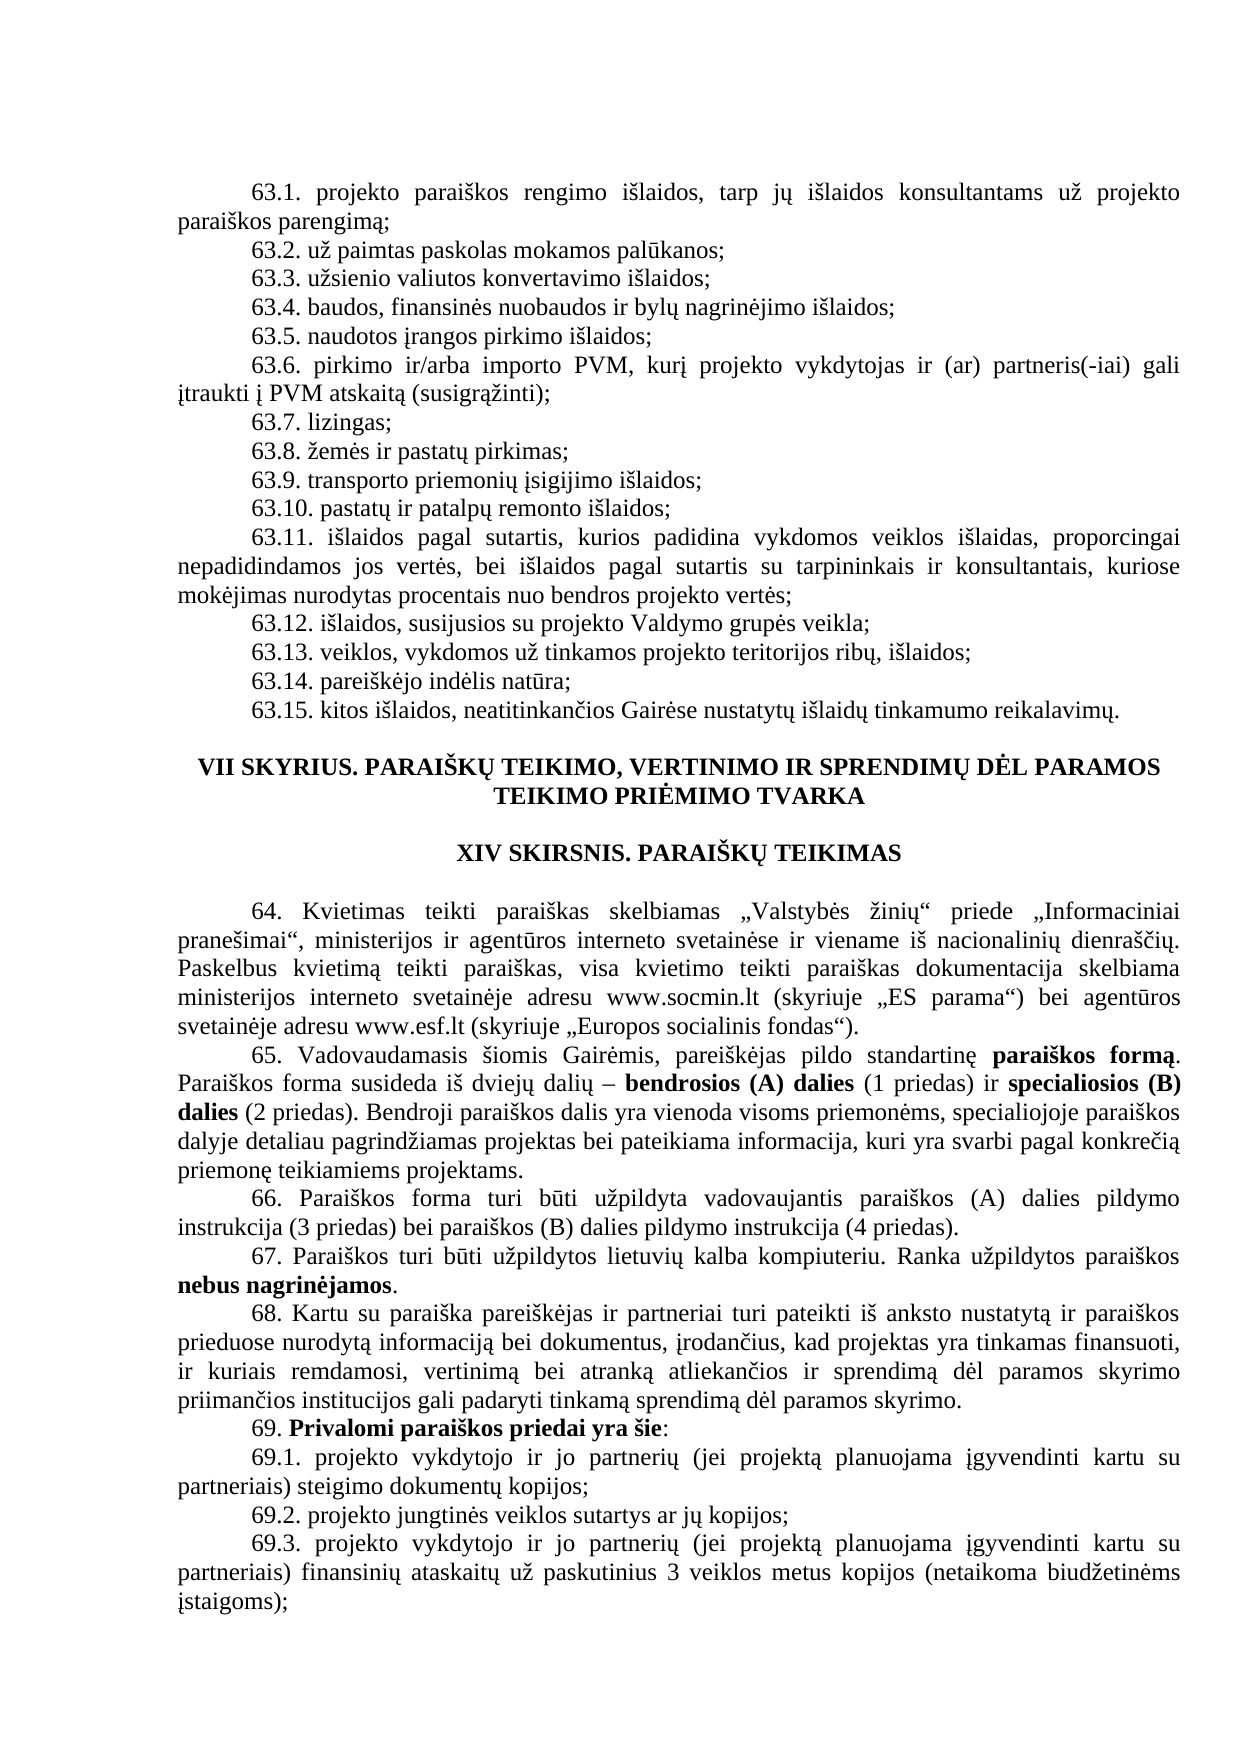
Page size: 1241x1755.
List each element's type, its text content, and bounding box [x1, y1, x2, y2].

text 63.8. žemės ir pastatų pirkimas; [177, 436, 1181, 465]
text 63.13. veiklos, vykdomos už tinkamos projekto teritorijos ribų, išlaidos; [177, 637, 1181, 666]
text 63.1. projekto paraiškos rengimo išlaidos, tarp jų išlaidos konsultantams už projekto paraiškos parengimą; [177, 177, 1181, 235]
text 69.2. projekto jungtinės veiklos sutartys ar jų kopijos; [177, 1500, 1181, 1528]
text 63.10. pastatų ir patalpų remonto išlaidos; [177, 493, 1181, 522]
text 67. Paraiškos turi būti užpildytos lietuvių kalba kompiuteriu. Ranka užpildytos paraiškos nebus nagrinėjamos. [177, 1241, 1181, 1298]
text 63.4. baudos, finansinės nuobaudos ir bylų nagrinėjimo išlaidos; [177, 292, 1181, 321]
text 63.14. pareiškėjo indėlis natūra; [177, 666, 1181, 695]
text 63.15. kitos išlaidos, neatitinkančios Gairėse nustatytų išlaidų tinkamumo reikalavimų. [177, 695, 1181, 723]
text 63.9. transporto priemonių įsigijimo išlaidos; [177, 465, 1181, 493]
text 63.3. užsienio valiutos konvertavimo išlaidos; [177, 263, 1181, 292]
text 69. Privalomi paraiškos priedai yra šie: [177, 1413, 1181, 1442]
text 63.7. lizingas; [177, 407, 1181, 436]
text 69.3. projekto vykdytojo ir jo partnerių (jei projektą planuojama įgyvendinti kartu su partneriais) finansinių ataskaitų už paskutinius 3 veiklos metus kopijos (netaikoma biudžetinėms įstaigoms); [177, 1528, 1181, 1615]
text 65. Vadovaudamasis šiomis Gairėmis, pareiškėjas pildo standartinę paraiškos formą. Paraiškos forma susideda iš dviejų dalių – bendrosios (A) dalies (1 priedas) ir specialiosios (B) dalies (2 priedas). Bendroji paraiškos dalis yra vienoda visoms priemonėms, specialiojoje paraiškos dalyje detaliau pagrindžiamas projektas bei pateikiama informacija, kuri yra svarbi pagal konkrečią priemonę teikiamiems projektams. [177, 1040, 1181, 1183]
text XIV SKIRSNIS. PARAIŠKŲ TEIKIMAS [177, 838, 1181, 867]
text VII SKYRIUS. PARAIŠKŲ TEIKIMO, VERTINIMO IR SPRENDIMŲ DĖL PARAMOS TEIKIMO PRIĖMIMO TVARKA [177, 752, 1181, 810]
text 63.2. už paimtas paskolas mokamos palūkanos; [177, 235, 1181, 263]
text 63.12. išlaidos, susijusios su projekto Valdymo grupės veikla; [177, 608, 1181, 637]
text 63.11. išlaidos pagal sutartis, kurios padidina vykdomos veiklos išlaidas, proporcingai nepadidindamos jos vertės, bei išlaidos pagal sutartis su tarpininkais ir konsultantais, kuriose mokėjimas nurodytas procentais nuo bendros projekto vertės; [177, 522, 1181, 608]
text 69.1. projekto vykdytojo ir jo partnerių (jei projektą planuojama įgyvendinti kartu su partneriais) steigimo dokumentų kopijos; [177, 1442, 1181, 1500]
text 66. Paraiškos forma turi būti užpildyta vadovaujantis paraiškos (A) dalies pildymo instrukcija (3 priedas) bei paraiškos (B) dalies pildymo instrukcija (4 priedas). [177, 1183, 1181, 1241]
text 68. Kartu su paraiška pareiškėjas ir partneriai turi pateikti iš anksto nustatytą ir paraiškos prieduose nurodytą informaciją bei dokumentus, įrodančius, kad projektas yra tinkamas finansuoti, ir kuriais remdamosi, vertinimą bei atranką atliekančios ir sprendimą dėl paramos skyrimo priimančios institucijos gali padaryti tinkamą sprendimą dėl paramos skyrimo. [177, 1298, 1181, 1413]
text 63.5. naudotos įrangos pirkimo išlaidos; [177, 321, 1181, 350]
text 63.6. pirkimo ir/arba importo PVM, kurį projekto vykdytojas ir (ar) partneris(-iai) gali įtraukti į PVM atskaitą (susigrąžinti); [177, 350, 1181, 407]
text 64. Kvietimas teikti paraiškas skelbiamas „Valstybės žinių“ priede „Informaciniai pranešimai“, ministerijos ir agentūros interneto svetainėse ir viename iš nacionalinių dienraščių. Paskelbus kvietimą teikti paraiškas, visa kvietimo teikti paraiškas dokumentacija skelbiama ministerijos interneto svetainėje adresu www.socmin.lt (skyriuje „ES parama“) bei agentūros svetainėje adresu www.esf.lt (skyriuje „Europos socialinis fondas“). [177, 896, 1181, 1040]
